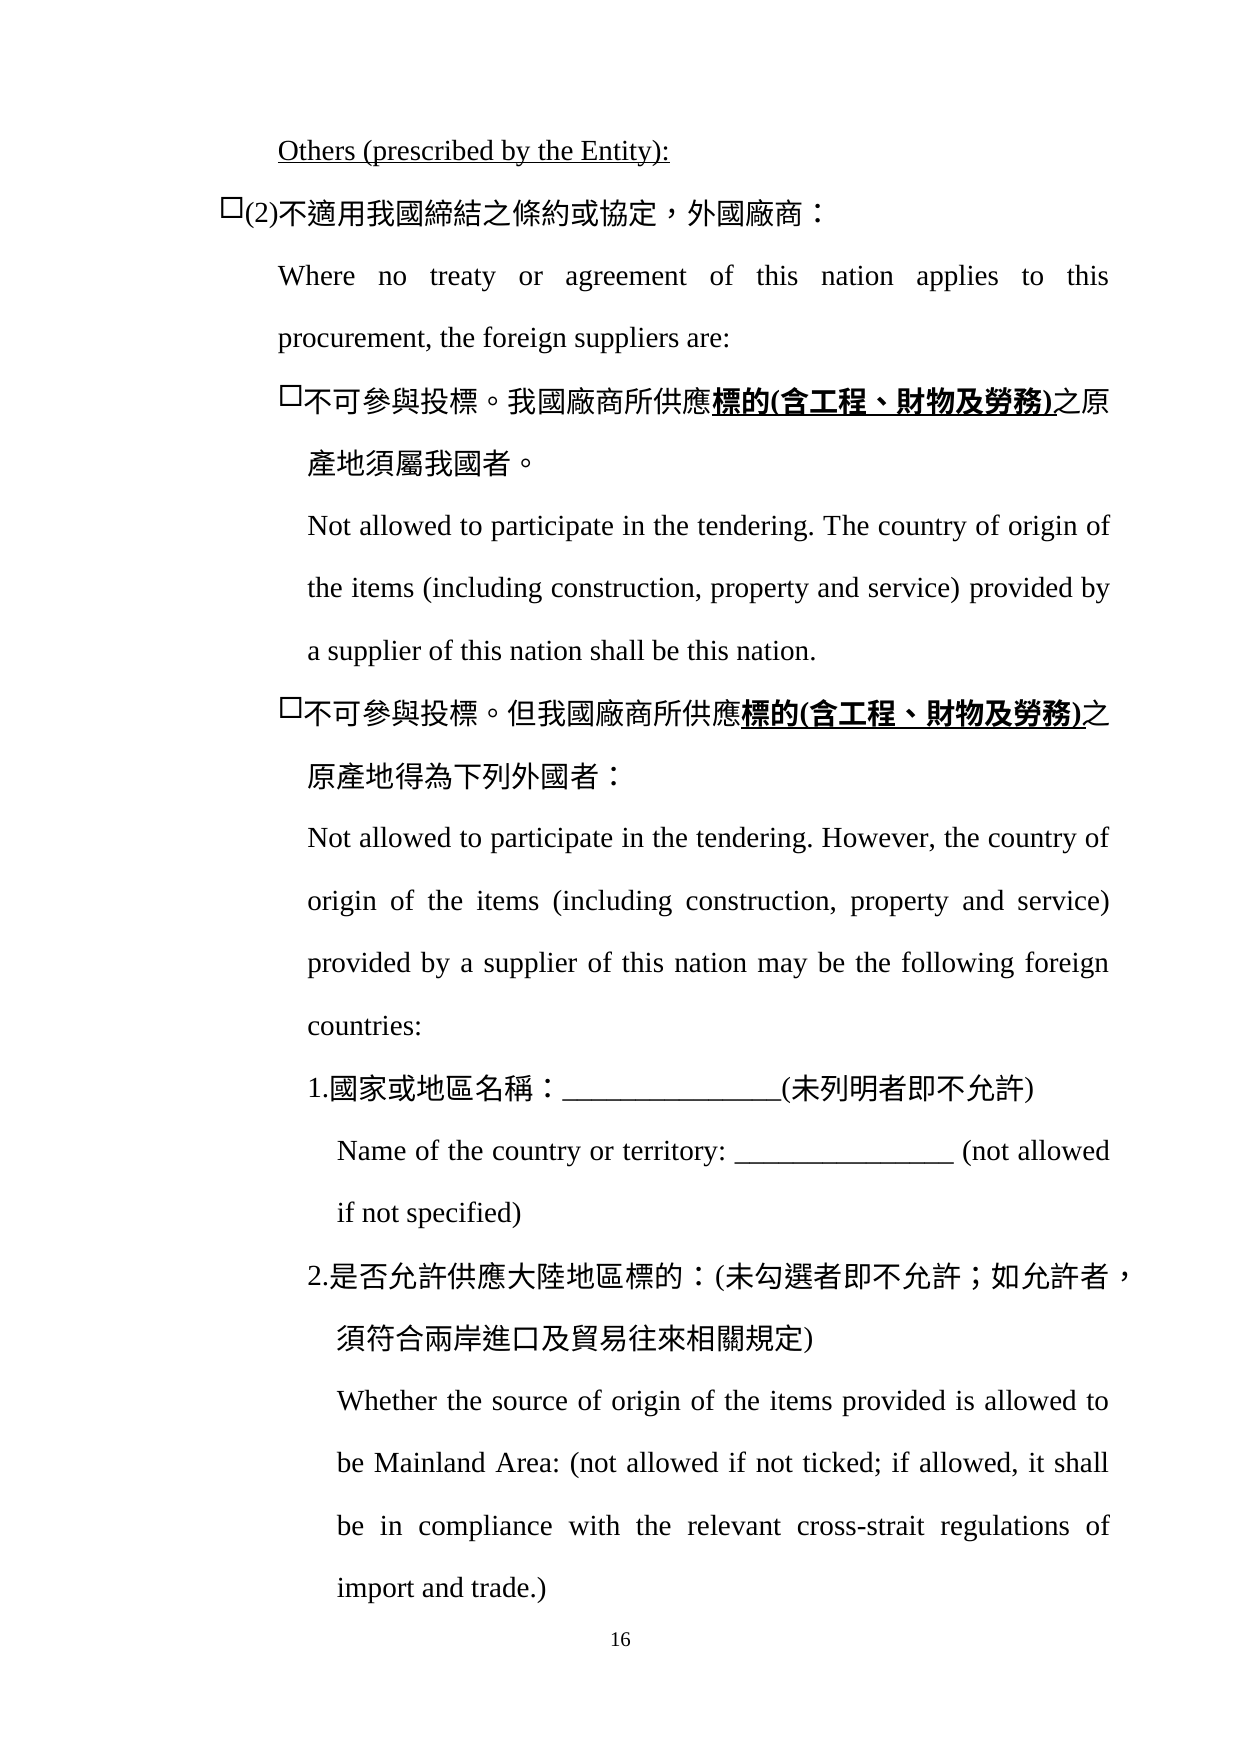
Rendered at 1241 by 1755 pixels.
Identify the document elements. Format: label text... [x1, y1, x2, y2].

text Not allowed to participate in the tendering. However, the country of origin of the items (including construction, property and service) provided by a supplier of this nation may be the following foreign countries: [307, 795, 1110, 1045]
text 不可參與投標。我國廠商所供應標的(含工程、財物及勞務)之原產地須屬我國者。 [278, 358, 1110, 483]
text (2)不適用我國締結之條約或協定，外國廠商： [218, 170, 1110, 233]
text Name of the country or territory: _______________ (not allowed if not specified) [337, 1108, 1110, 1233]
text Where no treaty or agreement of this nation applies to this procurement, the foreign suppliers are: [278, 233, 1110, 358]
text 不可參與投標。但我國廠商所供應標的(含工程、財物及勞務)之原產地得為下列外國者： [278, 670, 1110, 795]
text Others (prescribed by the Entity): [278, 108, 1110, 170]
text Not allowed to participate in the tendering. The country of origin of the items (including construction, property and service) provided by a supplier of this nation shall be this nation. [307, 483, 1110, 670]
text Whether the source of origin of the items provided is allowed to be Mainland Area: (not allowed if not ticked; if allowed, it shall be in compliance with the relevant cross-strait regulations of import and trade.) [337, 1358, 1110, 1608]
text 2.是否允許供應大陸地區標的：(未勾選者即不允許；如允許者，須符合兩岸進口及貿易往來相關規定) [307, 1233, 1110, 1358]
text 1.國家或地區名稱：_______________(未列明者即不允許) [307, 1045, 1110, 1108]
